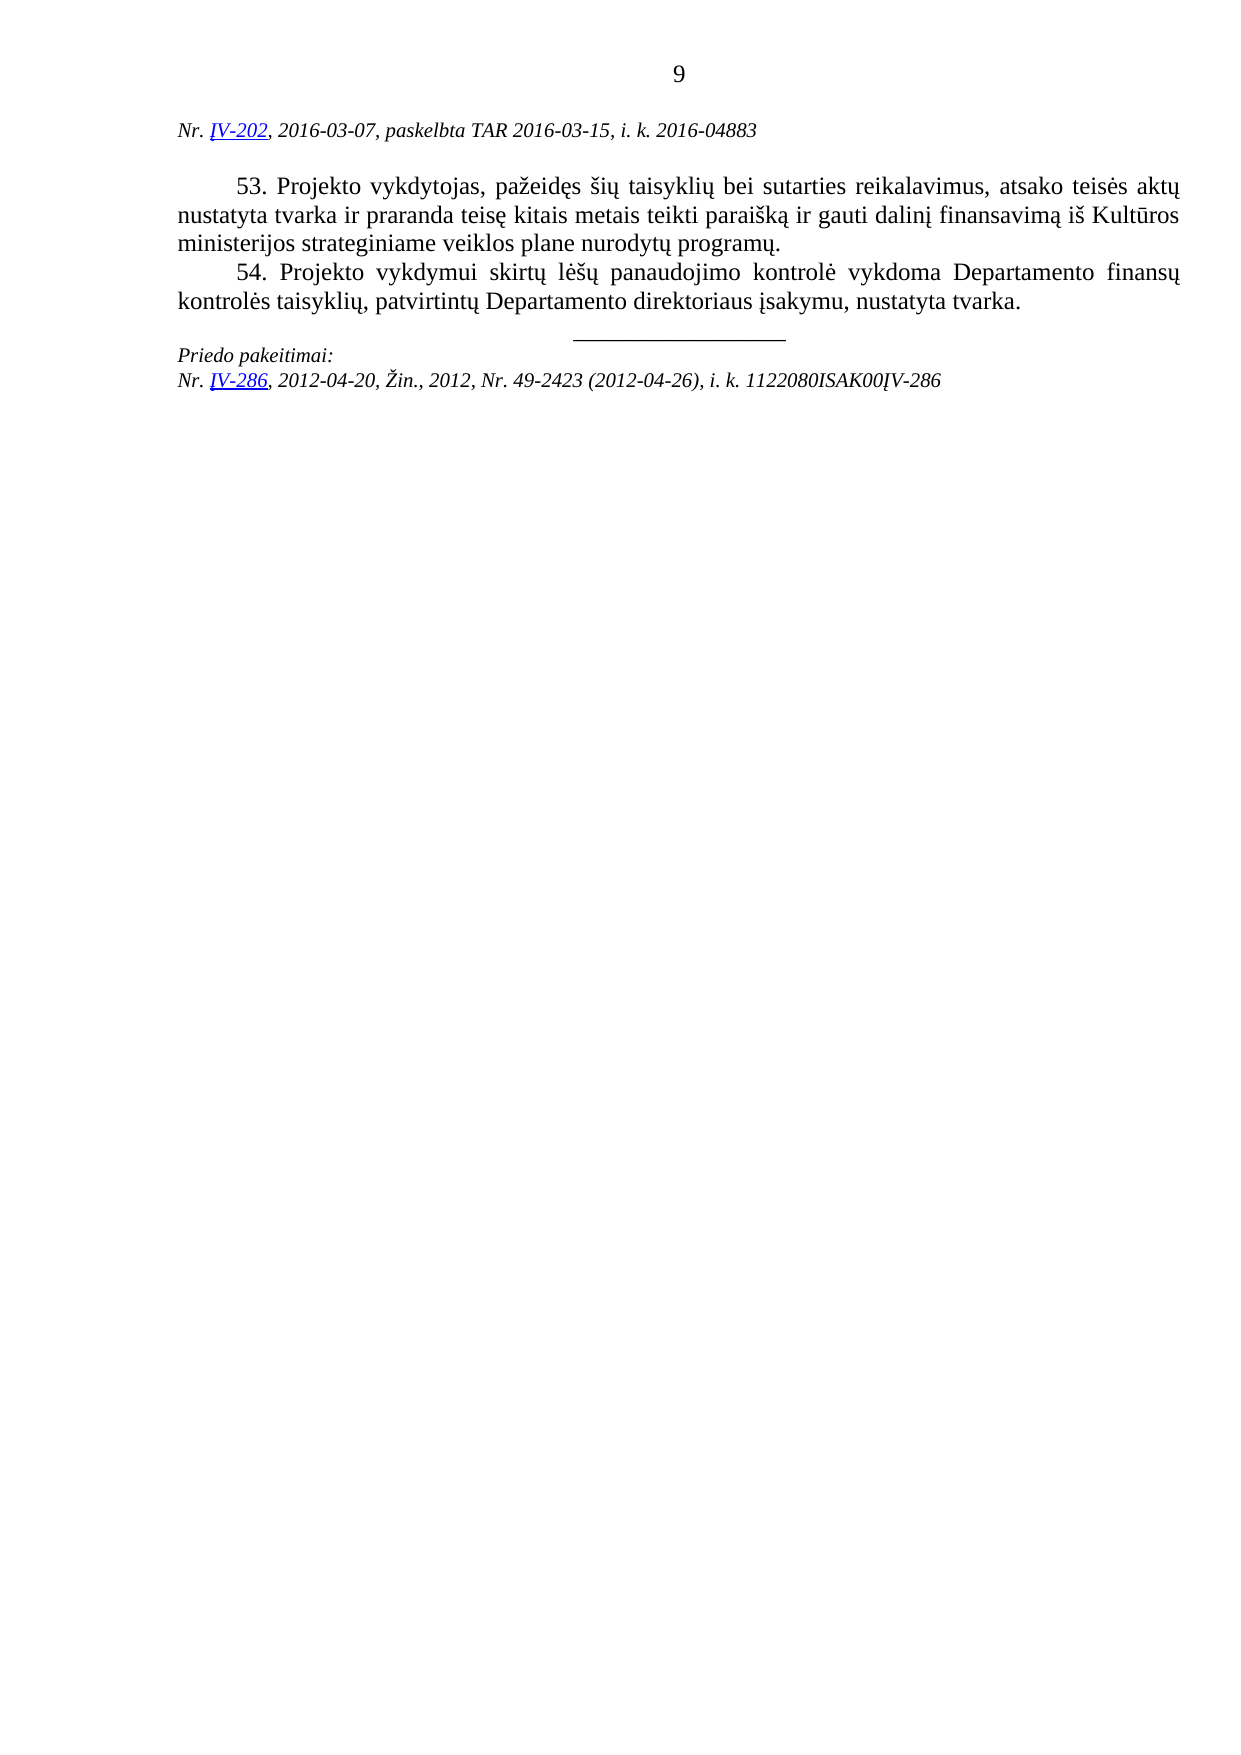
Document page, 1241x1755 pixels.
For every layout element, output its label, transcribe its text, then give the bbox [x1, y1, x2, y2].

text Nr. ĮV-286, 2012-04-20, Žin., 2012, Nr. 49-2423 (2012-04-26), i. k. 1122080ISAK00ĮV-286 [177, 367, 1181, 392]
text 53. Projekto vykdytojas, pažeidęs šių taisyklių bei sutarties reikalavimus, atsako teisės aktų nustatyta tvarka ir praranda teisę kitais metais teikti paraišką ir gauti dalinį finansavimą iš Kultūros ministerijos strateginiame veiklos plane nurodytų programų. [177, 171, 1181, 257]
text Priedo pakeitimai: [177, 343, 1181, 367]
text Nr. ĮV-202, 2016-03-07, paskelbta TAR 2016-03-15, i. k. 2016-04883 [177, 118, 1181, 142]
text 54. Projekto vykdymui skirtų lėšų panaudojimo kontrolė vykdoma Departamento finansų kontrolės taisyklių, patvirtintų Departamento direktoriaus įsakymu, nustatyta tvarka. [177, 257, 1181, 315]
text _________________ [177, 315, 1181, 343]
